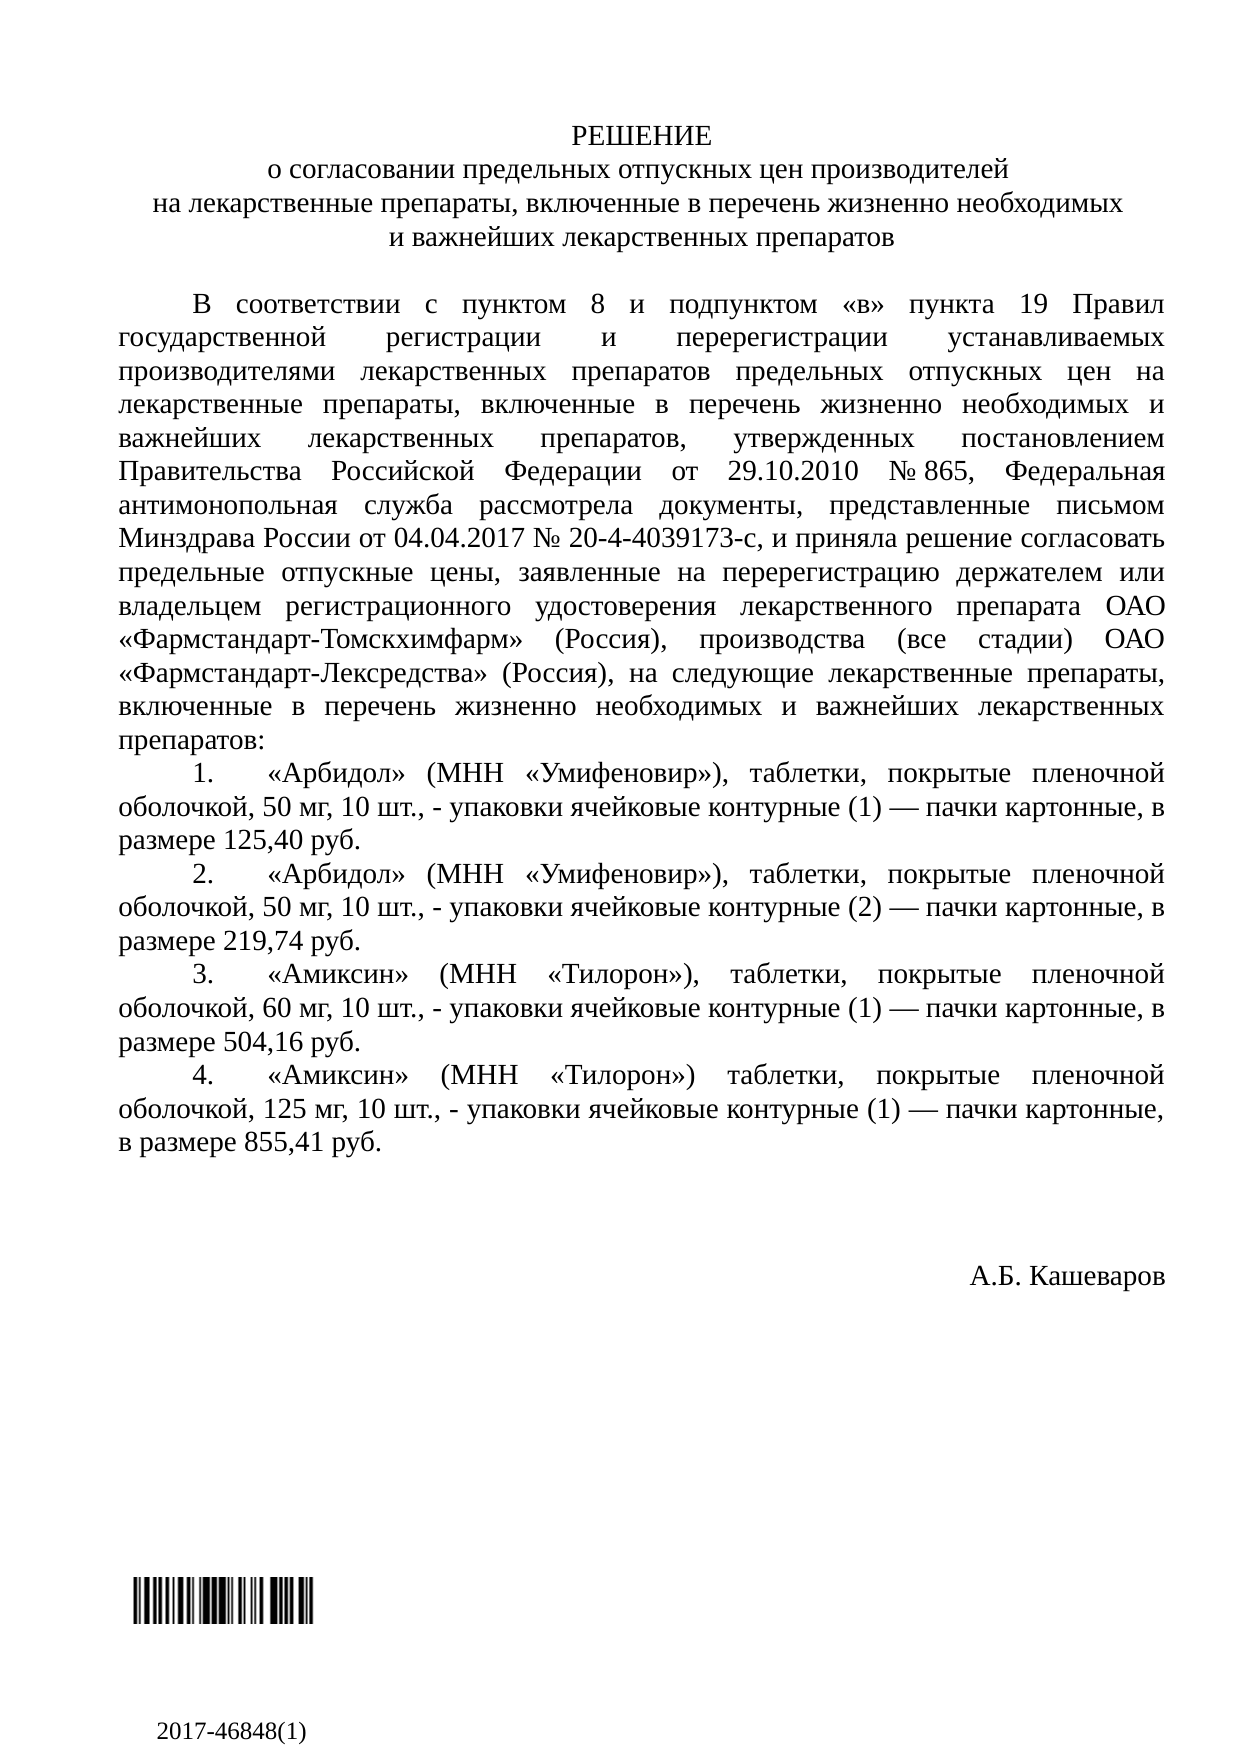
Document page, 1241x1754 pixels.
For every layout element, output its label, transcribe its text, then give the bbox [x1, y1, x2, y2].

list «Амиксин» (МНН «Тилорон») таблетки, покрытые пленочной оболочкой, 125 мг, 10 шт., - упаковки ячейковые контурные (1) — пачки картонные, в размере 855,41 руб. [118, 1057, 1166, 1158]
list «Арбидол» (МНН «Умифеновир»), таблетки, покрытые пленочной оболочкой, 50 мг, 10 шт., - упаковки ячейковые контурные (2) — пачки картонные, в размере 219,74 руб. [118, 856, 1166, 957]
text РЕШЕНИЕ [118, 118, 1166, 152]
list «Амиксин» (МНН «Тилорон»), таблетки, покрытые пленочной оболочкой, 60 мг, 10 шт., - упаковки ячейковые контурные (1) — пачки картонные, в размере 504,16 руб. [118, 957, 1166, 1057]
text о согласовании предельных отпускных цен производителей [118, 152, 1166, 185]
picture [118, 1577, 331, 1624]
text В соответствии с пунктом 8 и подпунктом «в» пункта 19 Правил государственной регистрации и перерегистрации устанавливаемых производителями лекарственных препаратов предельных отпускных цен на лекарственные препараты, включенные в перечень жизненно необходимых и важнейших лекарственных препаратов, утвержденных постановлением Правительства Российской Федерации от 29.10.2010 № 865, Федеральная антимонопольная служба рассмотрела документы, представленные письмом Минздрава России от 04.04.2017 № 20-4-4039173-с, и приняла решение согласовать предельные отпускные цены, заявленные на перерегистрацию держателем или владельцем регистрационного удостоверения лекарственного препарата ОАО «Фармстандарт-Томскхимфарм» (Россия), производства (все стадии) ОАО «Фармстандарт-Лексредства» (Россия), на следующие лекарственные препараты, включенные в перечень жизненно необходимых и важнейших лекарственных препаратов: [118, 286, 1166, 755]
text на лекарственные препараты, включенные в перечень жизненно необходимых [118, 185, 1166, 219]
text А.Б. Кашеваров [118, 1258, 1166, 1292]
list «Арбидол» (МНН «Умифеновир»), таблетки, покрытые пленочной оболочкой, 50 мг, 10 шт., - упаковки ячейковые контурные (1) — пачки картонные, в размере 125,40 руб. [118, 755, 1166, 856]
text и важнейших лекарственных препаратов [118, 219, 1166, 252]
